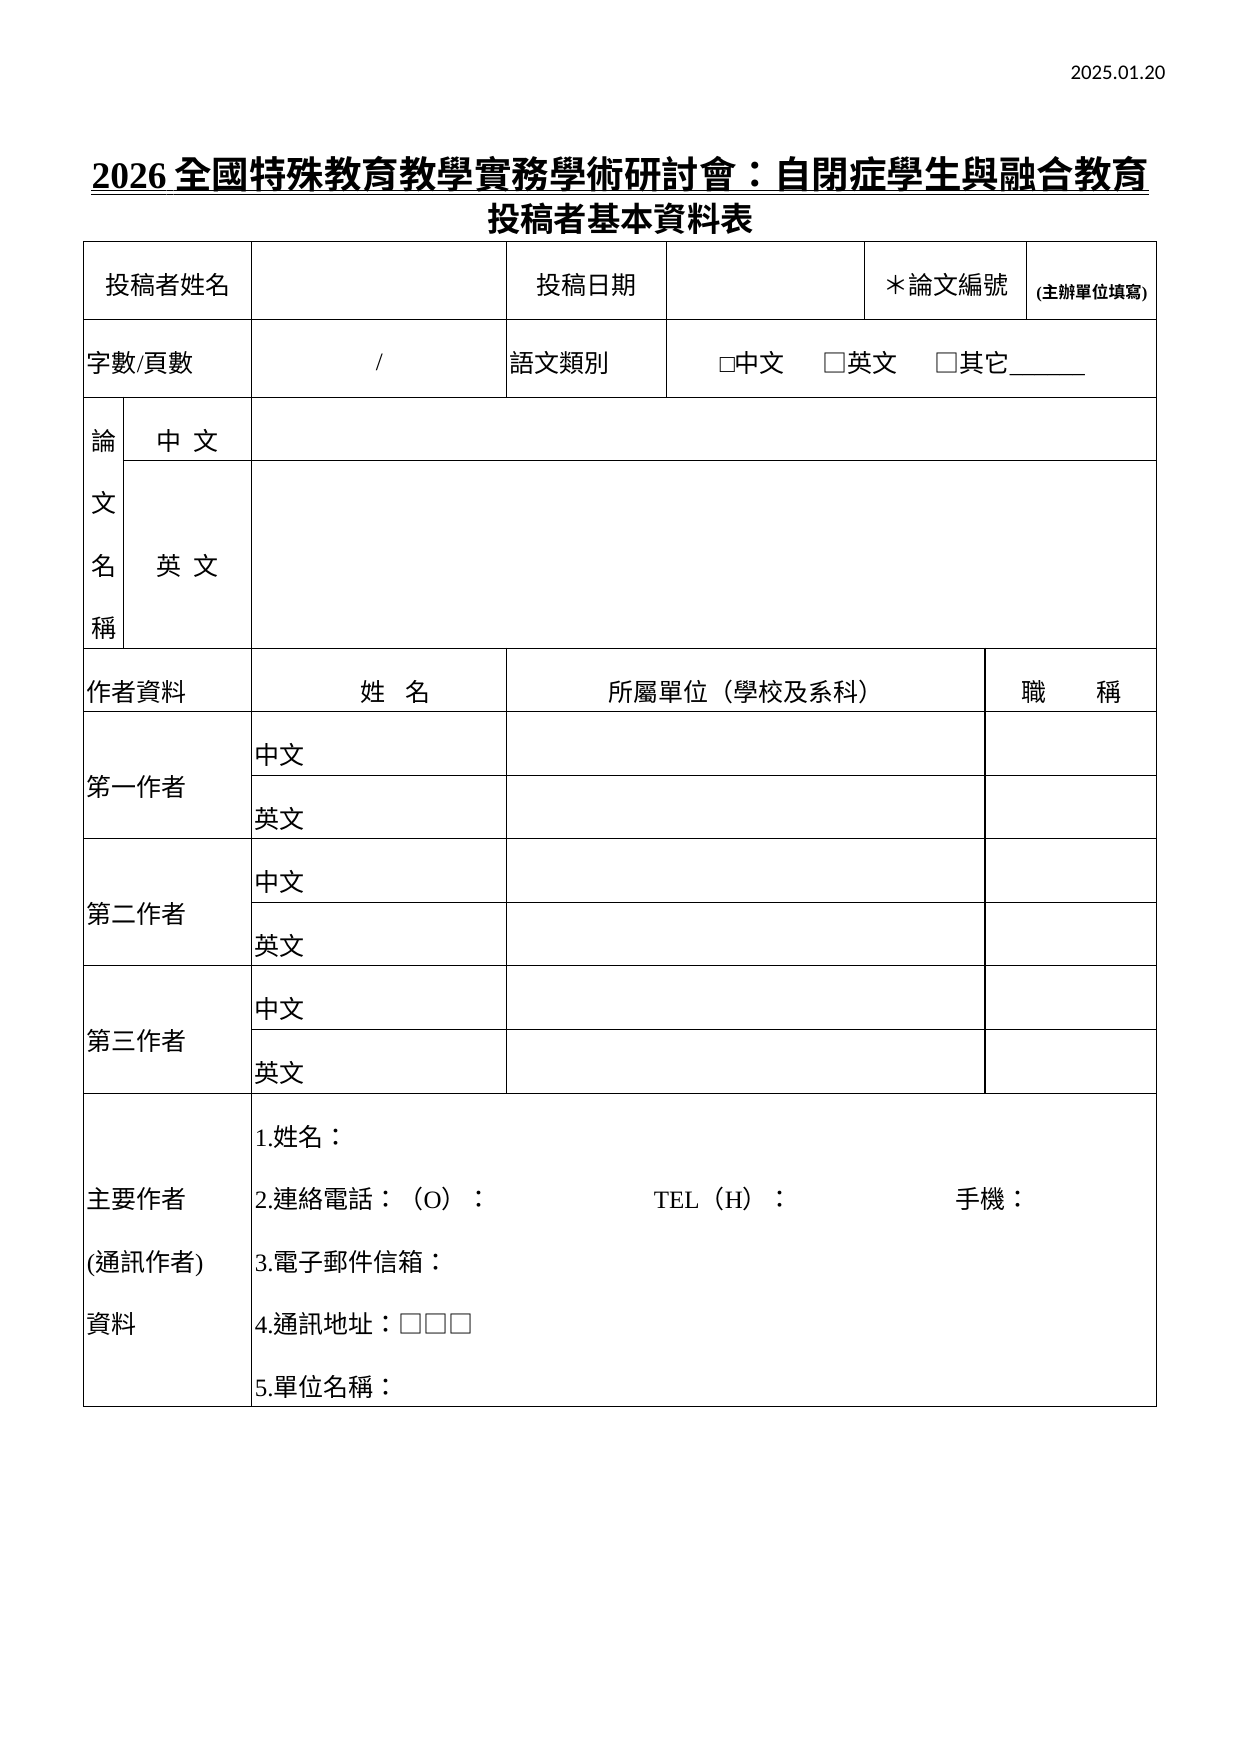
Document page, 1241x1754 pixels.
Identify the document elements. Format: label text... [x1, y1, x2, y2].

table_cell 語文類別 [507, 320, 666, 397]
table_cell 作者資料 [84, 649, 251, 711]
table_header 投稿者姓名 [84, 242, 251, 319]
table_cell [986, 903, 1156, 965]
table_header 投稿日期 [507, 242, 666, 319]
table_cell 第三作者 [84, 966, 251, 1092]
table_cell [507, 903, 984, 965]
table_cell 所屬單位（學校及系科） [507, 649, 984, 711]
table_cell [507, 839, 984, 902]
table_cell 中文 [252, 966, 506, 1029]
table_cell [507, 712, 984, 775]
table_cell [986, 776, 1156, 838]
table_cell 中 文 [124, 398, 251, 460]
table_cell [252, 398, 1156, 460]
text 2026全國特殊教育教學實務學術研討會：自閉症學生與融合教育 [75, 130, 1165, 193]
table_cell / [252, 320, 506, 397]
table_cell [986, 1030, 1156, 1092]
table_header [252, 242, 506, 319]
text 投稿者基本資料表 [75, 193, 1165, 241]
table_header [667, 242, 864, 319]
table_cell [986, 839, 1156, 902]
table_cell 第二作者 [84, 839, 251, 965]
table_cell [507, 776, 984, 838]
table_cell [986, 966, 1156, 1029]
table_header (主辦單位填寫) [1027, 242, 1156, 319]
table_cell [986, 712, 1156, 775]
table_cell [252, 461, 1156, 648]
table_cell □中文 □英文 □其它______ [667, 320, 1156, 397]
table_cell 主要作者 (通訊作者) 資料 [84, 1094, 251, 1406]
table_cell 英 文 [124, 461, 251, 648]
table_cell 1.姓名： 2.連絡電話：（O）： TEL（H）： 手機： 3.電子郵件信箱： 4.通訊地址：□□□ 5.單位名稱： [252, 1094, 1156, 1406]
table_cell 英文 [252, 1030, 506, 1092]
table_cell 字數/頁數 [84, 320, 251, 397]
table_cell 英文 [252, 903, 506, 965]
table_cell 中文 [252, 839, 506, 902]
table_cell [507, 1030, 984, 1092]
table_cell 英文 [252, 776, 506, 838]
table_cell 笫一作者 [84, 712, 251, 838]
table_cell 職 稱 [986, 649, 1156, 711]
table_cell 論 文 名 稱 [84, 398, 123, 648]
table_header ＊論文編號 [865, 242, 1026, 319]
table_cell 姓名 [252, 649, 506, 711]
table_cell [507, 966, 984, 1029]
table_cell 中文 [252, 712, 506, 775]
